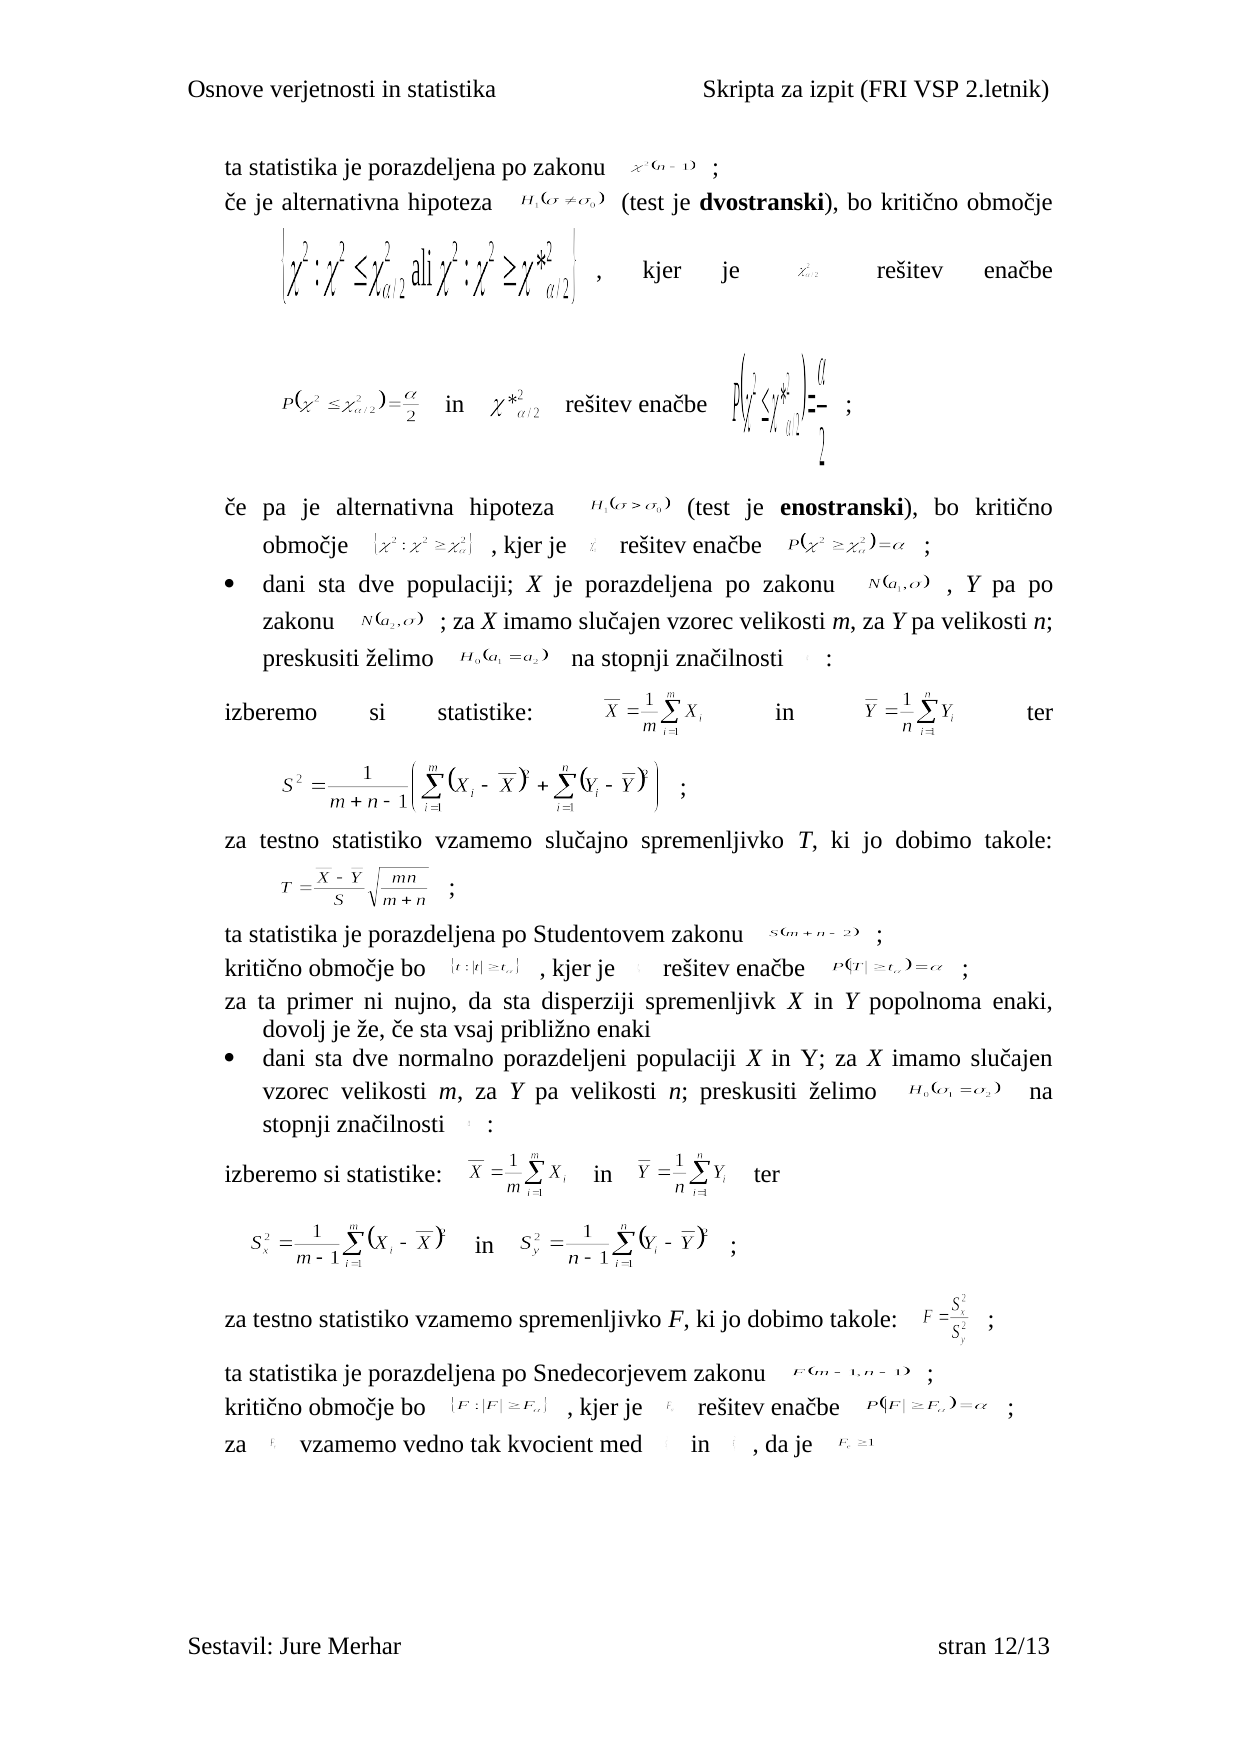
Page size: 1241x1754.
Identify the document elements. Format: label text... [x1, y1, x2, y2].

list ta statistika je porazdeljena po Studentovem zakonu ; [224, 918, 1053, 949]
list za testno statistiko vzamemo spremenljivko F, ki jo dobimo takole: ; [224, 1279, 1053, 1357]
list izberemo si statistike: in ter [224, 1138, 1053, 1209]
list če pa je alternativna hipoteza (test je enostranski), bo kritično območje , kjer je rešitev enačbe ; [224, 488, 1053, 566]
list če je alternativna hipoteza (test je dvostranski), bo kritično območje , kjer je rešitev enačbe in rešitev enačbe ; [224, 183, 1053, 488]
list dani sta dve populaciji; X je porazdeljena po zakonu , Y pa po zakonu ; za X imamo slučajen vzorec velikosti m, za Y pa velikosti n; preskusiti želimo na stopnji značilnosti : [225, 566, 1053, 676]
list ta statistika je porazdeljena po Snedecorjevem zakonu ; [224, 1357, 1053, 1388]
list izberemo si statistike: in ter ; [224, 676, 1053, 825]
list kritično območje bo , kjer je rešitev enačbe ; [224, 949, 1053, 986]
list za vzamemo vedno tak kvocient med in , da je [224, 1425, 1053, 1462]
list za ta primer ni nujno, da sta disperziji spremenljivk X in Y popolnoma enaki, dovolj je že, če sta vsaj približno enaki [224, 986, 1053, 1043]
list kritično območje bo , kjer je rešitev enačbe ; [224, 1388, 1053, 1425]
list in ; [224, 1209, 1053, 1279]
list za testno statistiko vzamemo slučajno spremenljivko T, ki jo dobimo takole: ; [224, 825, 1053, 918]
list dani sta dve normalno porazdeljeni populaciji X in Y; za X imamo slučajen vzorec velikosti m, za Y pa velikosti n; preskusiti želimo na stopnji značilnosti : [225, 1043, 1053, 1138]
list ta statistika je porazdeljena po zakonu ; [224, 150, 1053, 183]
